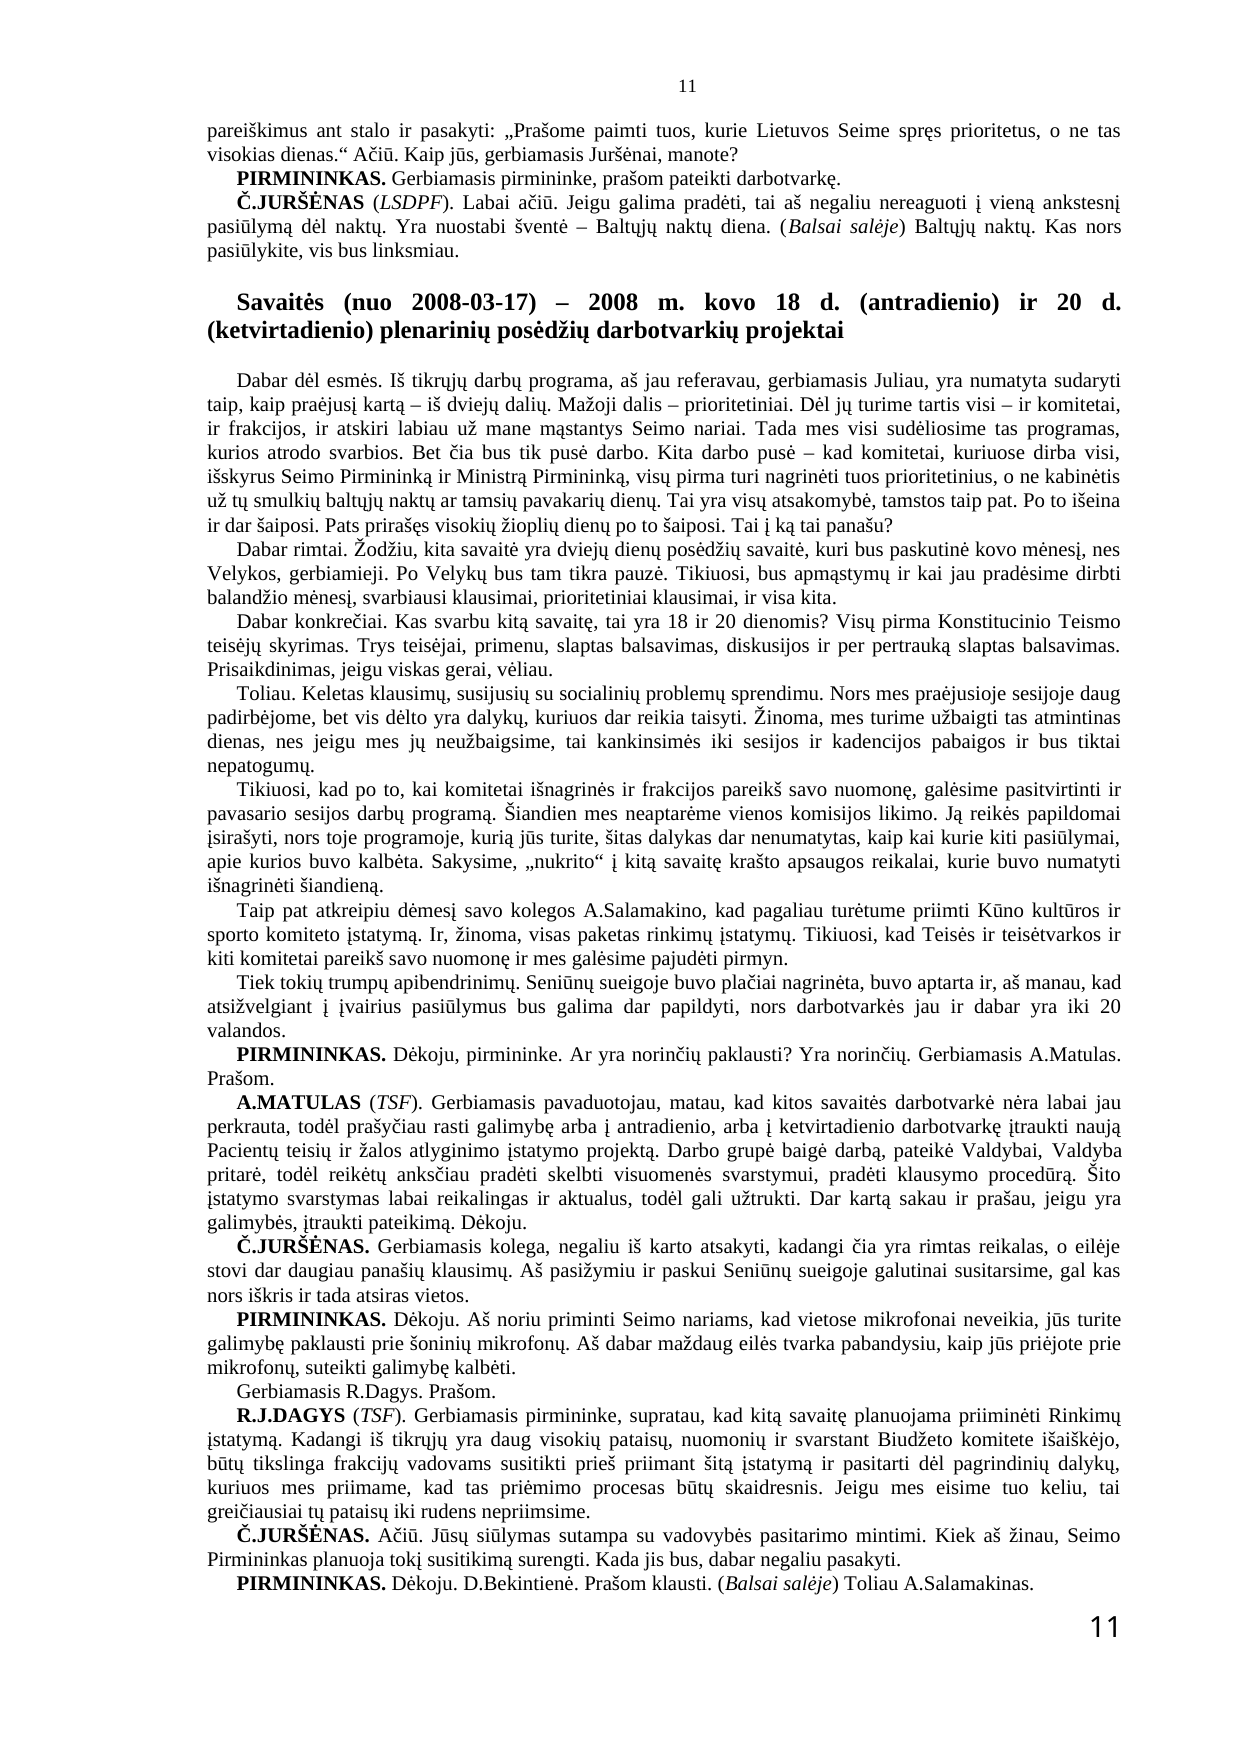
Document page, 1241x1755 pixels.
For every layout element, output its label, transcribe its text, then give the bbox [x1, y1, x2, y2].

text Dabar konkrečiai. Kas svarbu kitą savaitę, tai yra 18 ir 20 dienomis? Visų pirma Konstitucinio Teismo teisėjų skyrimas. Trys teisėjai, primenu, slaptas balsavimas, diskusijos ir per pertrauką slaptas balsavimas. Prisaikdinimas, jeigu viskas gerai, vėliau. [207, 609, 1122, 681]
text Č.JURŠĖNAS. Gerbiamasis kolega, negaliu iš karto atsakyti, kadangi čia yra rimtas reikalas, o eilėje stovi dar daugiau panašių klausimų. Aš pasižymiu ir paskui Seniūnų sueigoje galutinai susitarsime, gal kas nors iškris ir tada atsiras vietos. [207, 1234, 1122, 1307]
text Č.JURŠĖNAS. Ačiū. Jūsų siūlymas sutampa su vadovybės pasitarimo mintimi. Kiek aš žinau, Seimo Pirmininkas planuoja tokį susitikimą surengti. Kada jis bus, dabar negaliu pasakyti. [207, 1523, 1122, 1571]
text Gerbiamasis R.Dagys. Prašom. [207, 1379, 1122, 1403]
text Dabar dėl esmės. Iš tikrųjų darbų programa, aš jau referavau, gerbiamasis Juliau, yra numatyta sudaryti taip, kaip praėjusį kartą – iš dviejų dalių. Mažoji dalis – prioritetiniai. Dėl jų turime tartis visi – ir komitetai, ir frakcijos, ir atskiri labiau už mane mąstantys Seimo nariai. Tada mes visi sudėliosime tas programas, kurios atrodo svarbios. Bet čia bus tik pusė darbo. Kita darbo pusė – kad komitetai, kuriuose dirba visi, išskyrus Seimo Pirmininką ir Ministrą Pirmininką, visų pirma turi nagrinėti tuos prioritetinius, o ne kabinėtis už tų smulkių baltųjų naktų ar tamsių pavakarių dienų. Tai yra visų atsakomybė, tamstos taip pat. Po to išeina ir dar šaiposi. Pats prirašęs visokių žioplių dienų po to šaiposi. Tai į ką tai panašu? [207, 368, 1122, 537]
text PIRMININKAS. Gerbiamasis pirmininke, prašom pateikti darbotvarkę. [207, 166, 1122, 190]
text PIRMININKAS. Dėkoju. Aš noriu priminti Seimo nariams, kad vietose mikrofonai neveikia, jūs turite galimybę paklausti prie šoninių mikrofonų. Aš dabar maždaug eilės tvarka pabandysiu, kaip jūs priėjote prie mikrofonų, suteikti galimybę kalbėti. [207, 1307, 1122, 1379]
text Č.JURŠĖNAS (LSDPF). Labai ačiū. Jeigu galima pradėti, tai aš negaliu nereaguoti į vieną ankstesnį pasiūlymą dėl naktų. Yra nuostabi šventė – Baltųjų naktų diena. (Balsai salėje) Baltųjų naktų. Kas nors pasiūlykite, vis bus linksmiau. [207, 190, 1122, 262]
text PIRMININKAS. Dėkoju, pirmininke. Ar yra norinčių paklausti? Yra norinčių. Gerbiamasis A.Matulas. Prašom. [207, 1042, 1122, 1090]
text R.J.DAGYS (TSF). Gerbiamasis pirmininke, supratau, kad kitą savaitę planuojama priiminėti Rinkimų įstatymą. Kadangi iš tikrųjų yra daug visokių pataisų, nuomonių ir svarstant Biudžeto komitete išaiškėjo, būtų tikslinga frakcijų vadovams susitikti prieš priimant šitą įstatymą ir pasitarti dėl pagrindinių dalykų, kuriuos mes priimame, kad tas priėmimo procesas būtų skaidresnis. Jeigu mes eisime tuo keliu, tai greičiausiai tų pataisų iki rudens nepriimsime. [207, 1403, 1122, 1523]
text Toliau. Keletas klausimų, susijusių su socialinių problemų sprendimu. Nors mes praėjusioje sesijoje daug padirbėjome, bet vis dėlto yra dalykų, kuriuos dar reikia taisyti. Žinoma, mes turime užbaigti tas atmintinas dienas, nes jeigu mes jų neužbaigsime, tai kankinsimės iki sesijos ir kadencijos pabaigos ir bus tiktai nepatogumų. [207, 681, 1122, 777]
text Savaitės (nuo 2008-03-17) – 2008 m. kovo 18 d. (antradienio) ir 20 d. (ketvirtadienio) plenarinių posėdžių darbotvarkių projektai [207, 287, 1122, 344]
text Dabar rimtai. Žodžiu, kita savaitė yra dviejų dienų posėdžių savaitė, kuri bus paskutinė kovo mėnesį, nes Velykos, gerbiamieji. Po Velykų bus tam tikra pauzė. Tikiuosi, bus apmąstymų ir kai jau pradėsime dirbti balandžio mėnesį, svarbiausi klausimai, prioritetiniai klausimai, ir visa kita. [207, 537, 1122, 609]
text PIRMININKAS. Dėkoju. D.Bekintienė. Prašom klausti. (Balsai salėje) Toliau A.Salamakinas. [207, 1571, 1122, 1595]
text pareiškimus ant stalo ir pasakyti: „Prašome paimti tuos, kurie Lietuvos Seime spręs prioritetus, o ne tas visokias dienas.“ Ačiū. Kaip jūs, gerbiamasis Juršėnai, manote? [207, 118, 1122, 166]
text Tiek tokių trumpų apibendrinimų. Seniūnų sueigoje buvo plačiai nagrinėta, buvo aptarta ir, aš manau, kad atsižvelgiant į įvairius pasiūlymus bus galima dar papildyti, nors darbotvarkės jau ir dabar yra iki 20 valandos. [207, 970, 1122, 1042]
text Taip pat atkreipiu dėmesį savo kolegos A.Salamakino, kad pagaliau turėtume priimti Kūno kultūros ir sporto komiteto įstatymą. Ir, žinoma, visas paketas rinkimų įstatymų. Tikiuosi, kad Teisės ir teisėtvarkos ir kiti komitetai pareikš savo nuomonę ir mes galėsime pajudėti pirmyn. [207, 897, 1122, 970]
text Tikiuosi, kad po to, kai komitetai išnagrinės ir frakcijos pareikš savo nuomonę, galėsime pasitvirtinti ir pavasario sesijos darbų programą. Šiandien mes neaptarėme vienos komisijos likimo. Ją reikės papildomai įsirašyti, nors toje programoje, kurią jūs turite, šitas dalykas dar nenumatytas, kaip kai kurie kiti pasiūlymai, apie kurios buvo kalbėta. Sakysime, „nukrito“ į kitą savaitę krašto apsaugos reikalai, kurie buvo numatyti išnagrinėti šiandieną. [207, 777, 1122, 897]
text A.MATULAS (TSF). Gerbiamasis pavaduotojau, matau, kad kitos savaitės darbotvarkė nėra labai jau perkrauta, todėl prašyčiau rasti galimybę arba į antradienio, arba į ketvirtadienio darbotvarkę įtraukti naują Pacientų teisių ir žalos atlyginimo įstatymo projektą. Darbo grupė baigė darbą, pateikė Valdybai, valdyba pritarė, todėl reikėtų anksčiau pradėti skelbti visuomenės svarstymui, pradėti klausymo procedūrą. Šito įstatymo svarstymas labai reikalingas ir aktualus, todėl gali užtrukti. Dar kartą sakau ir prašau, jeigu yra galimybės, įtraukti pateikimą. Dėkoju. [207, 1090, 1122, 1234]
